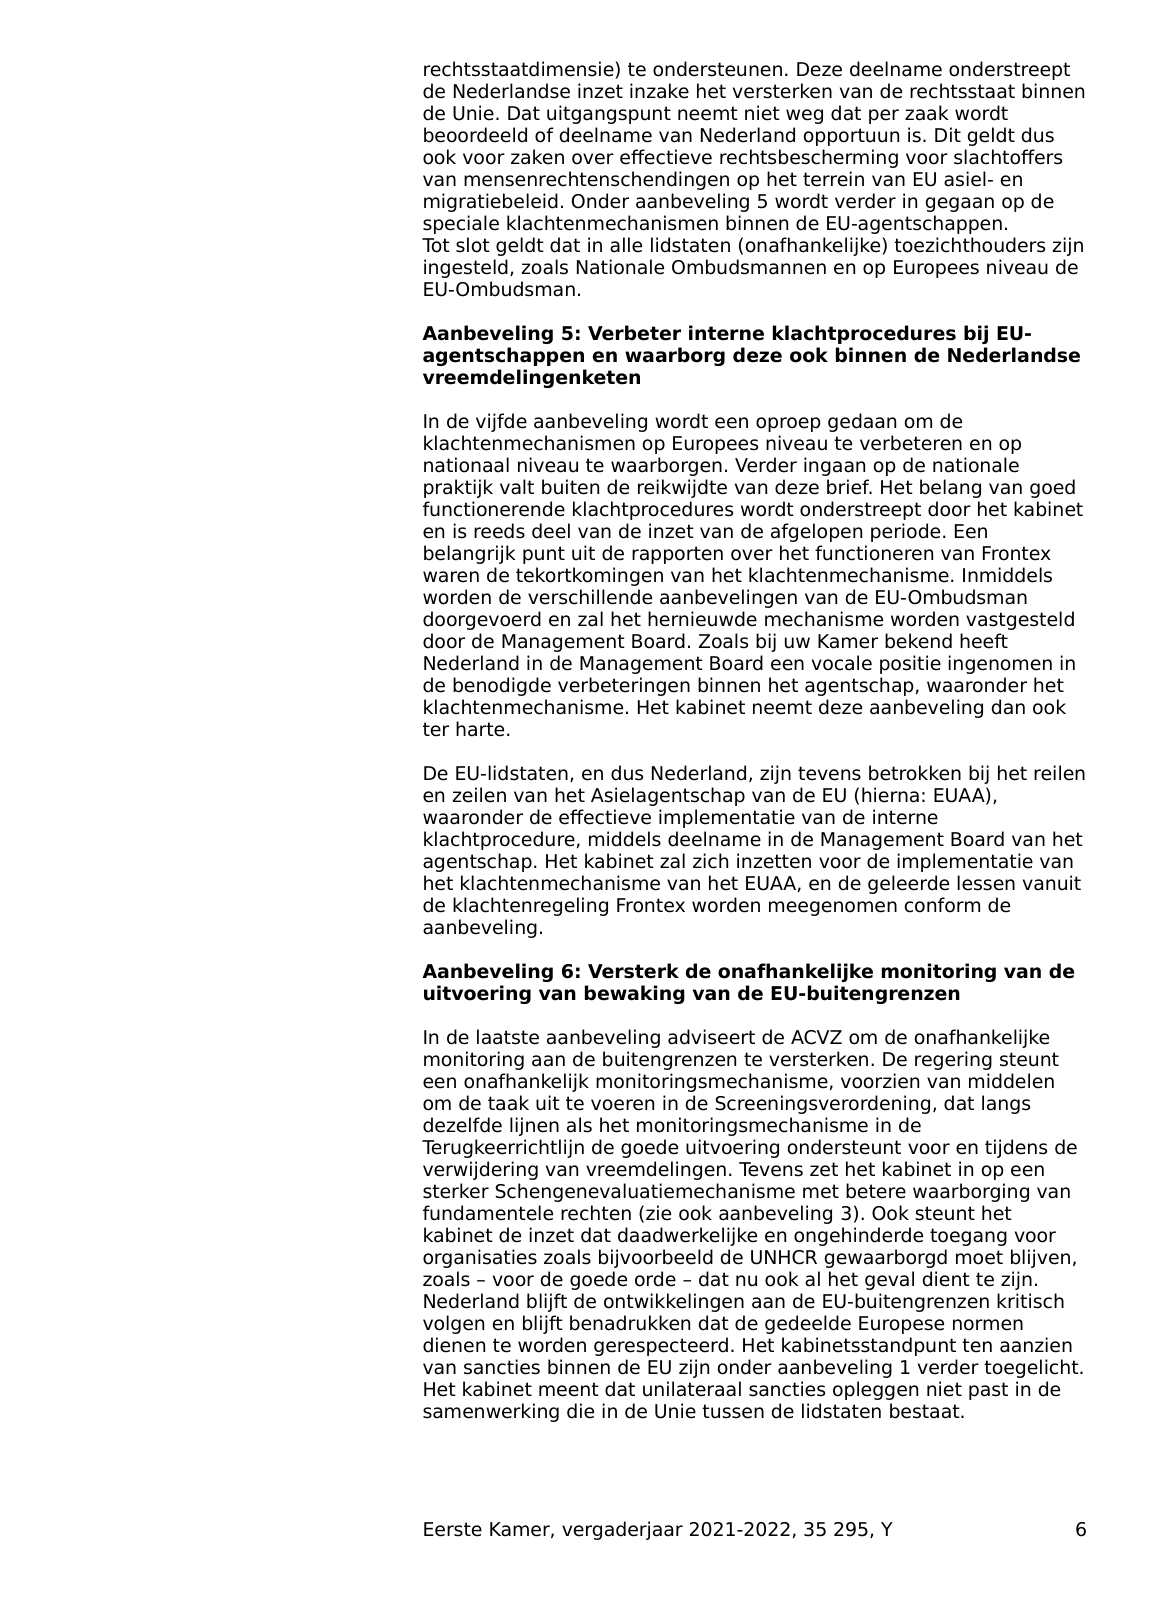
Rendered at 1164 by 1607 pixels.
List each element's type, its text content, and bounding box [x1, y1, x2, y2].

subtitle Aanbeveling 5: Verbeter interne klachtprocedures bij EU-agentschappen en waarborg deze ook binnen de Nederlandse vreemdelingenketen [422, 323, 1087, 389]
subtitle Aanbeveling 6: Versterk de onafhankelijke monitoring van de uitvoering van bewaking van de EU-buitengrenzen [422, 961, 1087, 1005]
text Tot slot geldt dat in alle lidstaten (onafhankelijke) toezichthouders zijn ingesteld, zoals Nationale Ombudsmannen en op Europees niveau de EU-Ombudsman. [422, 235, 1087, 301]
text In de laatste aanbeveling adviseert de ACVZ om de onafhankelijke monitoring aan de buitengrenzen te versterken. De regering steunt een onafhankelijk monitoringsmechanisme, voorzien van middelen om de taak uit te voeren in de Screeningsverordening, dat langs dezelfde lijnen als het monitoringsmechanisme in de Terugkeerrichtlijn de goede uitvoering ondersteunt voor en tijdens de verwijdering van vreemdelingen. Tevens zet het kabinet in op een sterker Schengenevaluatiemechanisme met betere waarborging van fundamentele rechten (zie ook aanbeveling 3). Ook steunt het kabinet de inzet dat daadwerkelijke en ongehinderde toegang voor organisaties zoals bijvoorbeeld de UNHCR gewaarborgd moet blijven, zoals – voor de goede orde – dat nu ook al het geval dient te zijn. Nederland blijft de ontwikkelingen aan de EU-buitengrenzen kritisch volgen en blijft benadrukken dat de gedeelde Europese normen dienen te worden gerespecteerd. Het kabinetsstandpunt ten aanzien van sancties binnen de EU zijn onder aanbeveling 1 verder toegelicht. Het kabinet meent dat unilateraal sancties opleggen niet past in de samenwerking die in de Unie tussen de lidstaten bestaat. [422, 1027, 1087, 1423]
text rechtsstaatdimensie) te ondersteunen. Deze deelname onderstreept de Nederlandse inzet inzake het versterken van de rechtsstaat binnen de Unie. Dat uitgangspunt neemt niet weg dat per zaak wordt beoordeeld of deelname van Nederland opportuun is. Dit geldt dus ook voor zaken over effectieve rechtsbescherming voor slachtoffers van mensenrechtenschendingen op het terrein van EU asiel- en migratiebeleid. Onder aanbeveling 5 wordt verder in gegaan op de speciale klachtenmechanismen binnen de EU-agentschappen. [422, 59, 1087, 235]
text In de vijfde aanbeveling wordt een oproep gedaan om de klachtenmechanismen op Europees niveau te verbeteren en op nationaal niveau te waarborgen. Verder ingaan op de nationale praktijk valt buiten de reikwijdte van deze brief. Het belang van goed functionerende klachtprocedures wordt onderstreept door het kabinet en is reeds deel van de inzet van de afgelopen periode. Een belangrijk punt uit de rapporten over het functioneren van Frontex waren de tekortkomingen van het klachtenmechanisme. Inmiddels worden de verschillende aanbevelingen van de EU-Ombudsman doorgevoerd en zal het hernieuwde mechanisme worden vastgesteld door de Management Board. Zoals bij uw Kamer bekend heeft Nederland in de Management Board een vocale positie ingenomen in de benodigde verbeteringen binnen het agentschap, waaronder het klachtenmechanisme. Het kabinet neemt deze aanbeveling dan ook ter harte. [422, 411, 1087, 741]
text De EU-lidstaten, en dus Nederland, zijn tevens betrokken bij het reilen en zeilen van het Asielagentschap van de EU (hierna: EUAA), waaronder de effectieve implementatie van de interne klachtprocedure, middels deelname in de Management Board van het agentschap. Het kabinet zal zich inzetten voor de implementatie van het klachtenmechanisme van het EUAA, en de geleerde lessen vanuit de klachtenregeling Frontex worden meegenomen conform de aanbeveling. [422, 763, 1087, 939]
